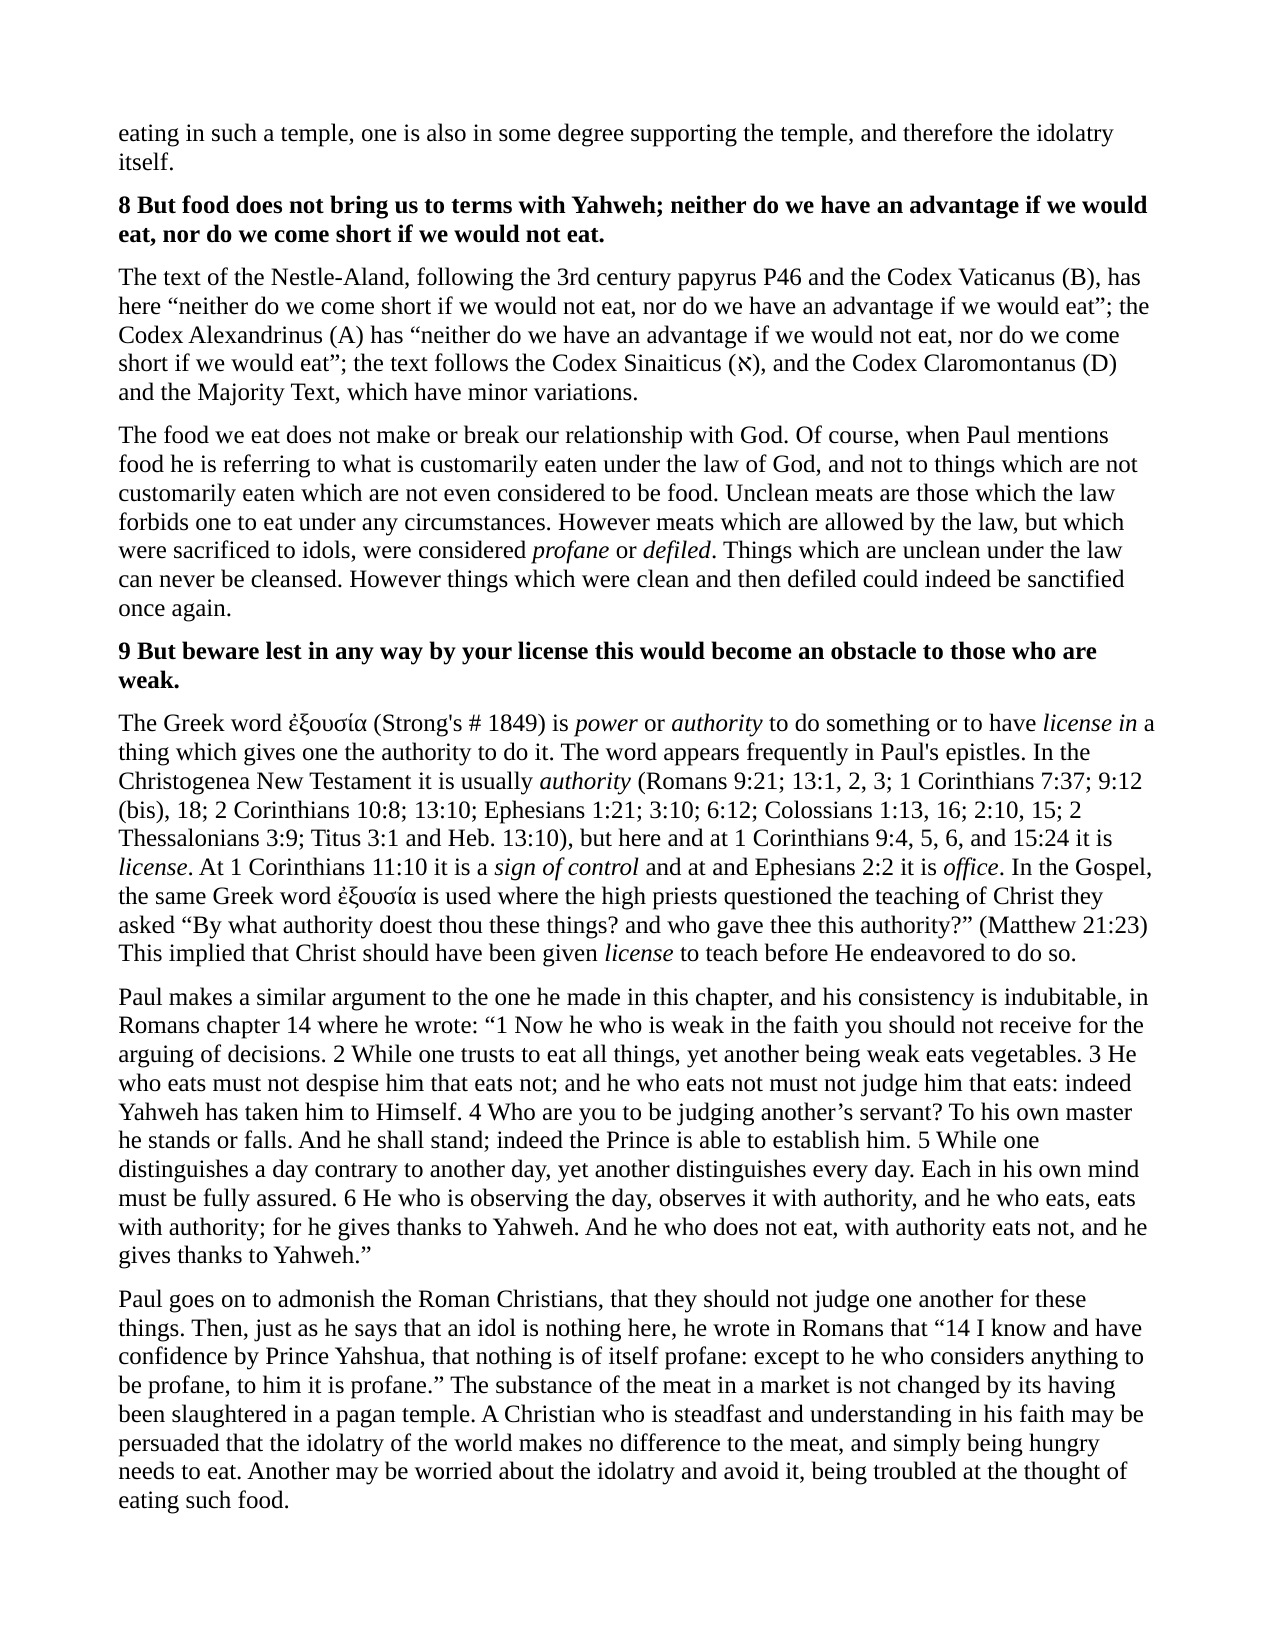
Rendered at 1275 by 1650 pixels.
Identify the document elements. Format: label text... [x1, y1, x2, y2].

text Paul goes on to admonish the Roman Christians, that they should not judge one another for these things. Then, just as he says that an idol is nothing here, he wrote in Romans that “14 I know and have confidence by Prince Yahshua, that nothing is of itself profane: except to he who considers anything to be profane, to him it is profane.” The substance of the meat in a market is not changed by its having been slaughtered in a pagan temple. A Christian who is steadfast and understanding in his faith may be persuaded that the idolatry of the world makes no difference to the meat, and simply being hungry needs to eat. Another may be worried about the idolatry and avoid it, being troubled at the thought of eating such food. [118, 1284, 1157, 1514]
text 9 But beware lest in any way by your license this would become an obstacle to those who are weak. [118, 636, 1157, 694]
text The text of the Nestle-Aland, following the 3rd century papyrus P46 and the Codex Vaticanus (B), has here “neither do we come short if we would not eat, nor do we have an advantage if we would eat”; the Codex Alexandrinus (A) has “neither do we have an advantage if we would not eat, nor do we come short if we would eat”; the text follows the Codex Sinaiticus (א), and the Codex Claromontanus (D) and the Majority Text, which have minor variations. [118, 262, 1157, 406]
text Paul makes a similar argument to the one he made in this chapter, and his consistency is indubitable, in Romans chapter 14 where he wrote: “1 Now he who is weak in the faith you should not receive for the arguing of decisions. 2 While one trusts to eat all things, yet another being weak eats vegetables. 3 He who eats must not despise him that eats not; and he who eats not must not judge him that eats: indeed Yahweh has taken him to Himself. 4 Who are you to be judging another’s servant? To his own master he stands or falls. And he shall stand; indeed the Prince is able to establish him. 5 While one distinguishes a day contrary to another day, yet another distinguishes every day. Each in his own mind must be fully assured. 6 He who is observing the day, observes it with authority, and he who eats, eats with authority; for he gives thanks to Yahweh. And he who does not eat, with authority eats not, and he gives thanks to Yahweh.” [118, 982, 1157, 1269]
text The Greek word ἐξουσία (Strong's # 1849) is power or authority to do something or to have license in a thing which gives one the authority to do it. The word appears frequently in Paul's epistles. In the Christogenea New Testament it is usually authority (Romans 9:21; 13:1, 2, 3; 1 Corinthians 7:37; 9:12 (bis), 18; 2 Corinthians 10:8; 13:10; Ephesians 1:21; 3:10; 6:12; Colossians 1:13, 16; 2:10, 15; 2 Thessalonians 3:9; Titus 3:1 and Heb. 13:10), but here and at 1 Corinthians 9:4, 5, 6, and 15:24 it is license. At 1 Corinthians 11:10 it is a sign of control and at and Ephesians 2:2 it is office. In the Gospel, the same Greek word ἐξουσία is used where the high priests questioned the teaching of Christ they asked “By what authority doest thou these things? and who gave thee this authority?” (Matthew 21:23) This implied that Christ should have been given license to teach before He endeavored to do so. [118, 708, 1157, 967]
text eating in such a temple, one is also in some degree supporting the temple, and therefore the idolatry itself. [118, 118, 1157, 176]
text 8 But food does not bring us to terms with Yahweh; neither do we have an advantage if we would eat, nor do we come short if we would not eat. [118, 190, 1157, 248]
text The food we eat does not make or break our relationship with God. Of course, when Paul mentions food he is referring to what is customarily eaten under the law of God, and not to things which are not customarily eaten which are not even considered to be food. Unclean meats are those which the law forbids one to eat under any circumstances. However meats which are allowed by the law, but which were sacrificed to idols, were considered profane or defiled. Things which are unclean under the law can never be cleansed. However things which were clean and then defiled could indeed be sanctified once again. [118, 421, 1157, 622]
